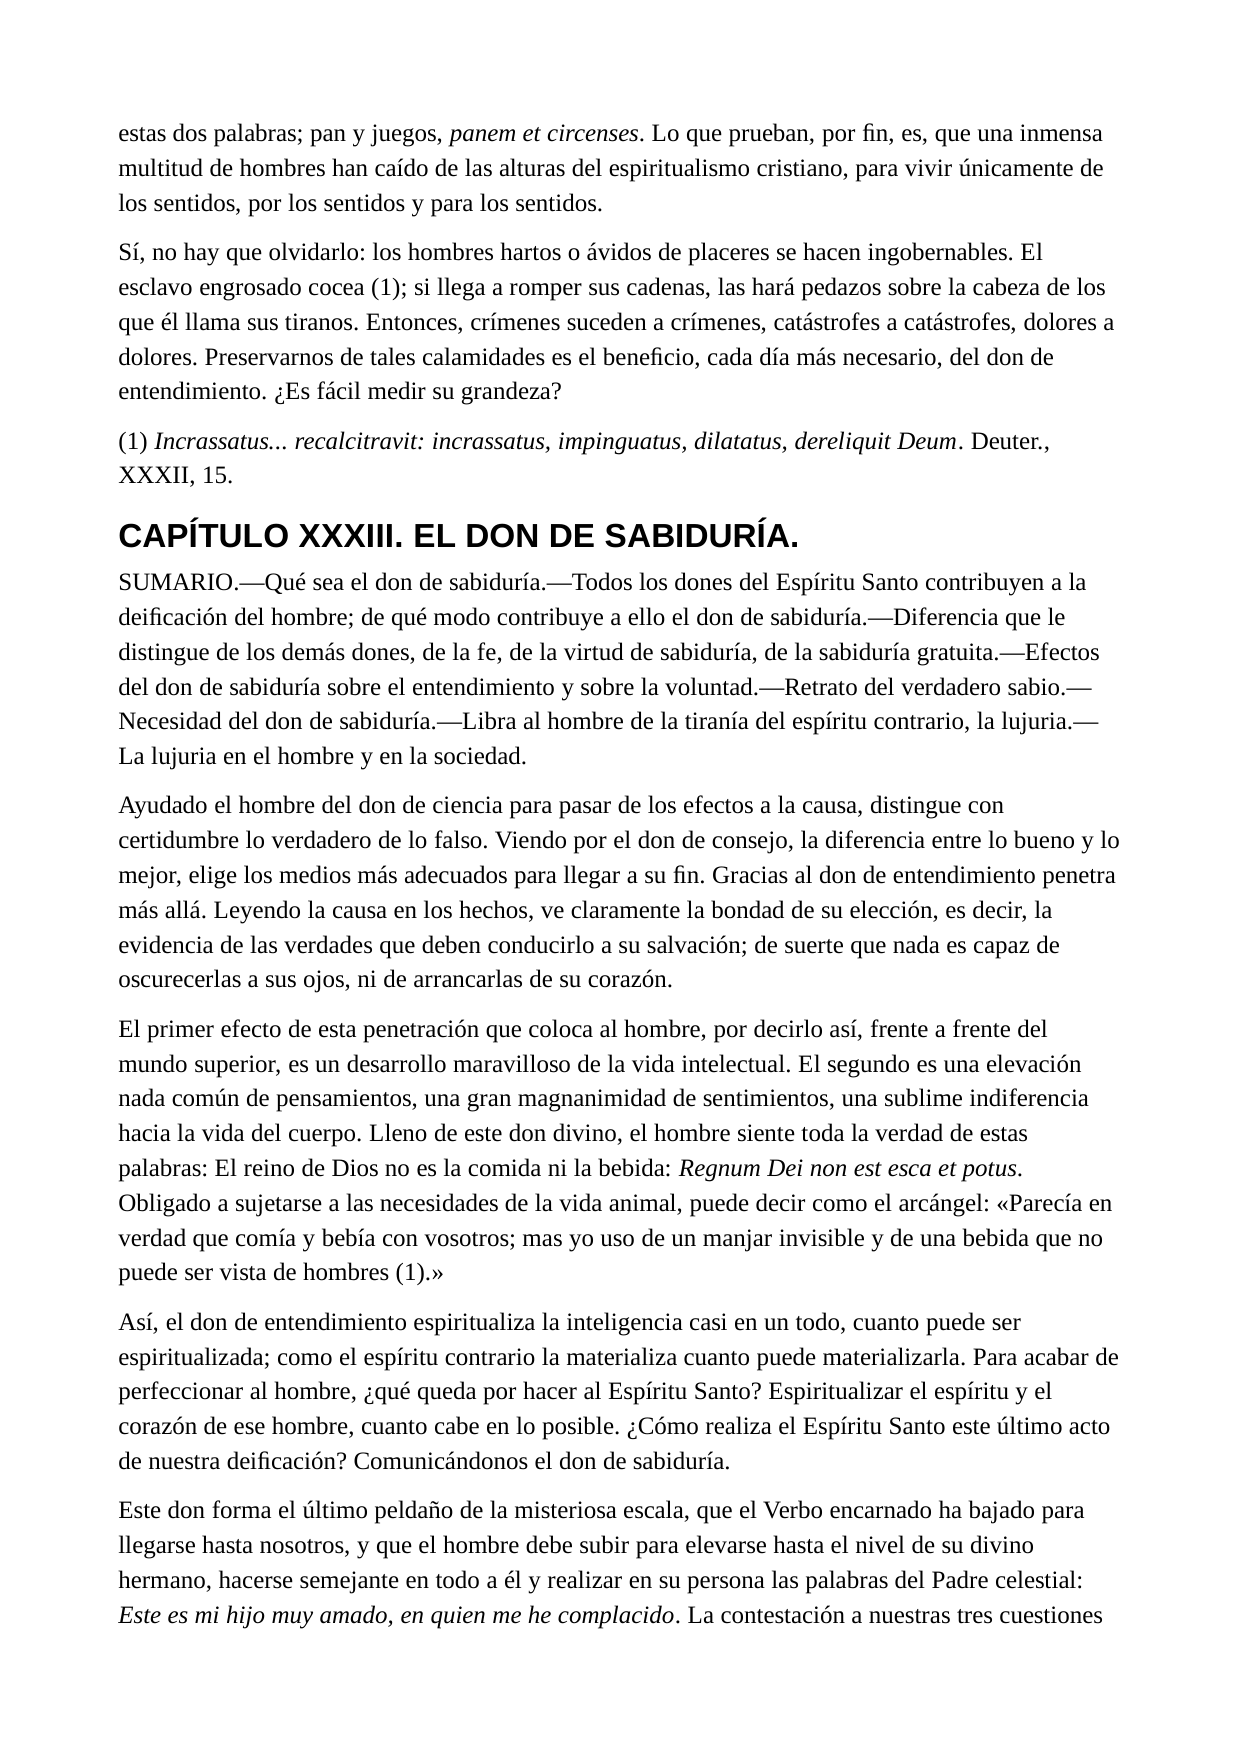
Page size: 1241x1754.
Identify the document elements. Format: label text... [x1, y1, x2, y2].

subtitle CAPÍTULO XXXIII. EL DON DE SABIDURÍA. [118, 516, 1122, 554]
text Este don forma el último peldaño de la misteriosa escala, que el Verbo encarnado ha bajado para llegarse hasta nosotros, y que el hombre debe subir para elevarse hasta el nivel de su divino hermano, hacerse semejante en todo a él y realizar en su persona las palabras del Padre celestial: Este es mi hijo muy amado, en quien me he complacido. La contestación a nuestras tres cuestiones [118, 1495, 1122, 1629]
text Ayudado el hombre del don de ciencia para pasar de los efectos a la causa, distingue con certidumbre lo verdadero de lo falso. Viendo por el don de consejo, la diferencia entre lo bueno y lo mejor, elige los medios más adecuados para llegar a su ﬁn. Gracias al don de entendimiento penetra más allá. Leyendo la causa en los hechos, ve claramente la bondad de su elección, es decir, la evidencia de las verdades que deben conducirlo a su salvación; de suerte que nada es capaz de oscurecerlas a sus ojos, ni de arrancarlas de su corazón. [118, 790, 1122, 993]
text SUMARIO.—Qué sea el don de sabiduría.—Todos los dones del Espíritu Santo contribuyen a la deiﬁcación del hombre; de qué modo contribuye a ello el don de sabiduría.—Diferencia que le distingue de los demás dones, de la fe, de la virtud de sabiduría, de la sabiduría gratuita.—Efectos del don de sabiduría sobre el entendimiento y sobre la voluntad.—Retrato del verdadero sabio.—Necesidad del don de sabiduría.—Libra al hombre de la tiranía del espíritu contrario, la lujuria.—La lujuria en el hombre y en la sociedad. [118, 567, 1122, 770]
text Sí, no hay que olvidarlo: los hombres hartos o ávidos de placeres se hacen ingobernables. El esclavo engrosado cocea (1); si llega a romper sus cadenas, las hará pedazos sobre la cabeza de los que él llama sus tiranos. Entonces, crímenes suceden a crímenes, catástrofes a catástrofes, dolores a dolores. Preservarnos de tales calamidades es el beneﬁcio, cada día más necesario, del don de entendimiento. ¿Es fácil medir su grandeza? [118, 237, 1122, 405]
text Así, el don de entendimiento espiritualiza la inteligencia casi en un todo, cuanto puede ser espiritualizada; como el espíritu contrario la materializa cuanto puede materializarla. Para acabar de perfeccionar al hombre, ¿qué queda por hacer al Espíritu Santo? Espiritualizar el espíritu y el corazón de ese hombre, cuanto cabe en lo posible. ¿Cómo realiza el Espíritu Santo este último acto de nuestra deiﬁcación? Comunicándonos el don de sabiduría. [118, 1307, 1122, 1475]
text El primer efecto de esta penetración que coloca al hombre, por decirlo así, frente a frente del mundo superior, es un desarrollo maravilloso de la vida intelectual. El segundo es una elevación nada común de pensamientos, una gran magnanimidad de sentimientos, una sublime indiferencia hacia la vida del cuerpo. Lleno de este don divino, el hombre siente toda la verdad de estas palabras: El reino de Dios no es la comida ni la bebida: Regnum Dei non est esca et potus. Obligado a sujetarse a las necesidades de la vida animal, puede decir como el arcángel: «Parecía en verdad que comía y bebía con vosotros; mas yo uso de un manjar invisible y de una bebida que no puede ser vista de hombres (1).» [118, 1014, 1122, 1286]
text estas dos palabras; pan y juegos, panem et circenses. Lo que prueban, por ﬁn, es, que una inmensa multitud de hombres han caído de las alturas del espiritualismo cristiano, para vivir únicamente de los sentidos, por los sentidos y para los sentidos. [118, 118, 1122, 217]
text (1) Incrassatus... recalcitravit: incrassatus, impinguatus, dilatatus, dereliquit Deum. Deuter., XXXII, 15. [118, 426, 1104, 489]
